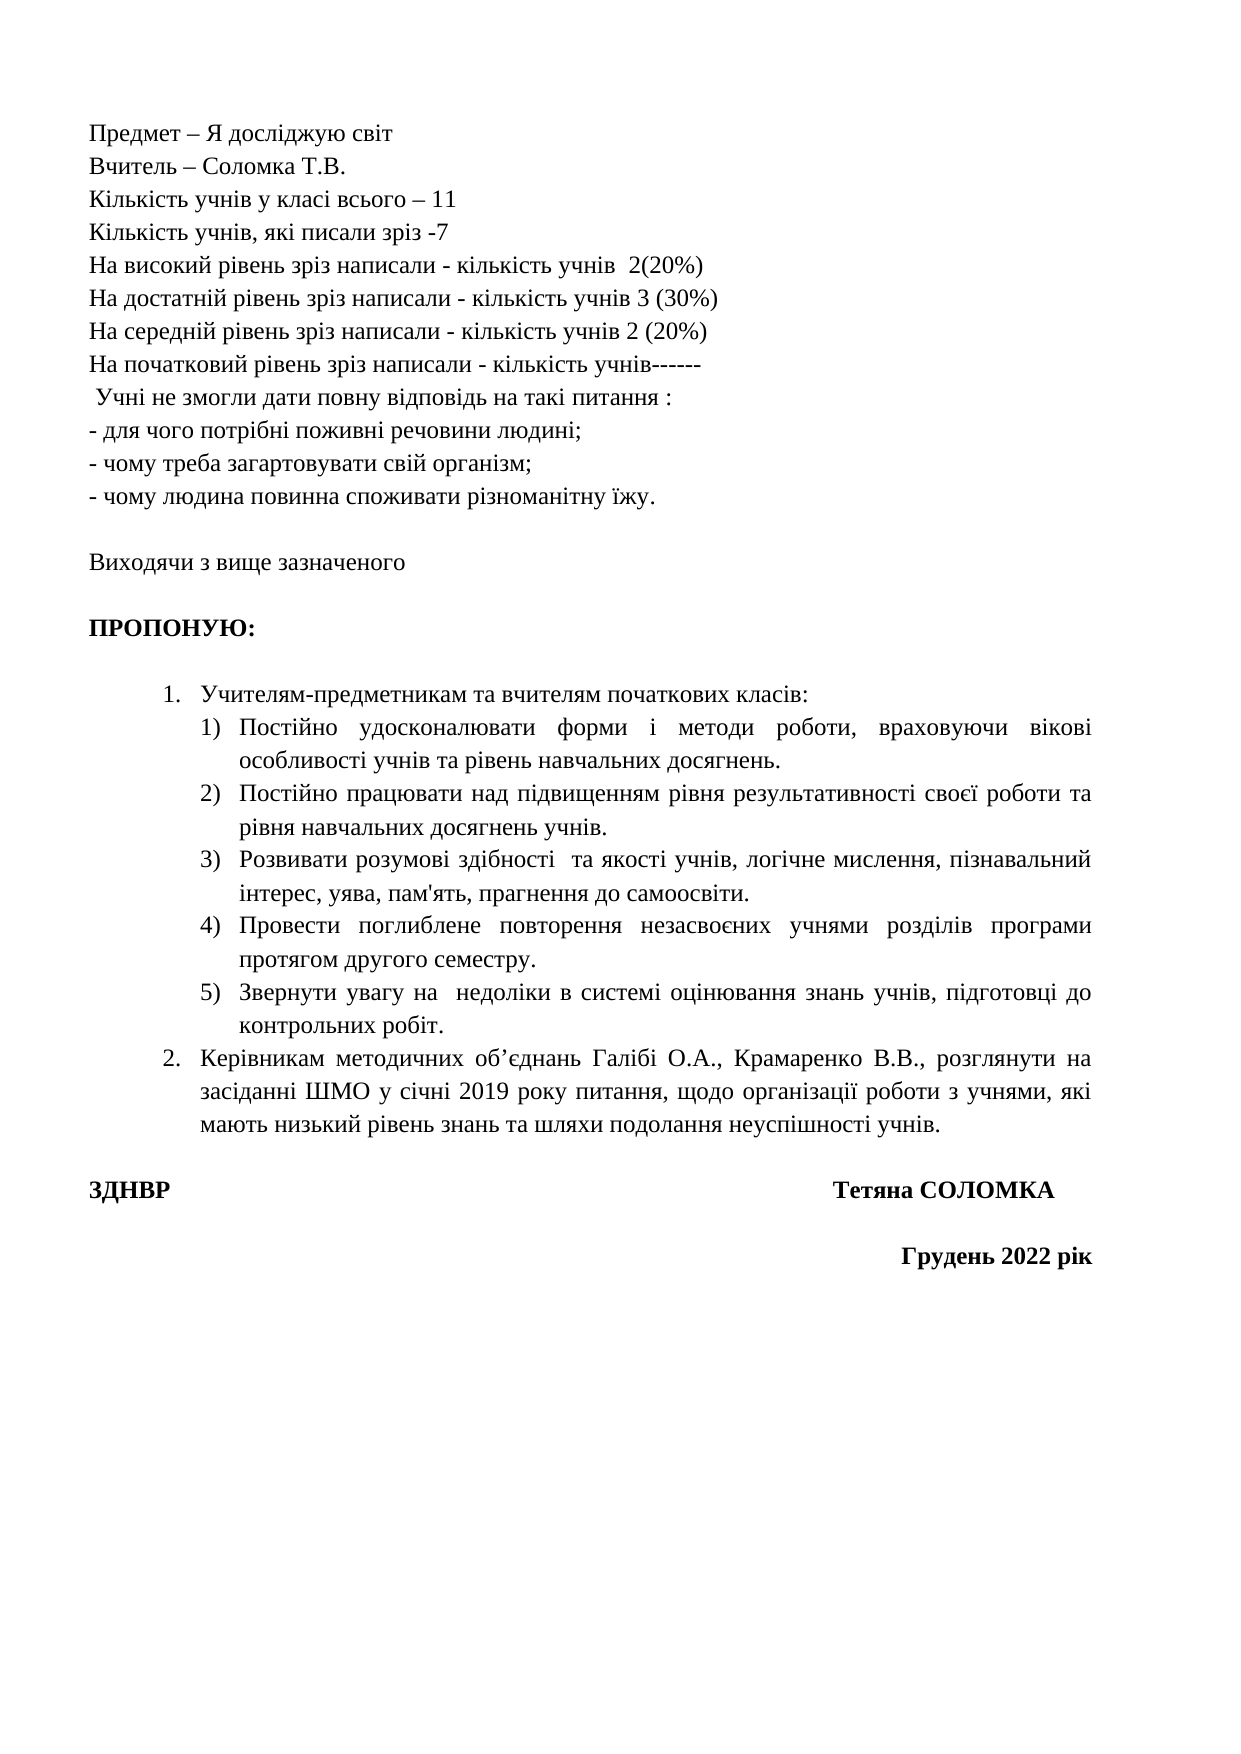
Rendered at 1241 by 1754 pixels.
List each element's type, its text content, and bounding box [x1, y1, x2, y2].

text Грудень 2022 рік [88, 1241, 1092, 1269]
text На середній рівень зріз написали - кількість учнів 2 (20%) [88, 316, 1092, 345]
list Постійно удосконалювати форми і методи роботи, враховуючи вікові особливості учнів та рівень навчальних досягнень. [200, 712, 1092, 774]
text Вчитель – Соломка Т.В. [88, 151, 1092, 180]
list Постійно працювати над підвищенням рівня результативності своєї роботи та рівня навчальних досягнень учнів. [200, 778, 1092, 840]
text На достатній рівень зріз написали - кількість учнів 3 (30%) [88, 283, 1092, 312]
list Провести поглиблене повторення незасвоєних учнями розділів програми протягом другого семестру. [200, 911, 1092, 972]
list Керівникам методичних об’єднань Галібі О.А., Крамаренко В.В., розглянути на засіданні ШМО у січні 2019 року питання, щодо організації роботи з учнями, які мають низький рівень знань та шляхи подолання неуспішності учнів. [162, 1043, 1092, 1137]
text Виходячи з вище зазначеного [88, 547, 1092, 576]
text ЗДНВР Тетяна СОЛОМКА [88, 1175, 1092, 1203]
text Кількість учнів, які писали зріз -7 [88, 217, 1092, 246]
text ПРОПОНУЮ: [88, 613, 1092, 642]
list Учителям-предметникам та вчителям початкових класів: [162, 679, 1092, 708]
text Учні не змогли дати повну відповідь на такі питання : - для чого потрібні поживні речовини людині; - чому треба загартовувати свій організм; - чому людина повинна споживати різноманітну їжу. [88, 382, 1092, 510]
list Звернути увагу на недоліки в системі оцінювання знань учнів, підготовці до контрольних робіт. [200, 977, 1092, 1038]
text На високий рівень зріз написали - кількість учнів 2(20%) [88, 250, 1092, 279]
text На початковий рівень зріз написали - кількість учнів------ [88, 349, 1092, 378]
text Предмет – Я досліджую світ [88, 118, 1092, 147]
text Кількість учнів у класі всього – 11 [88, 184, 1092, 213]
list Розвивати розумові здібності та якості учнів, логічне мислення, пізнавальний інтерес, уява, пам'ять, прагнення до самоосвіти. [200, 844, 1092, 906]
